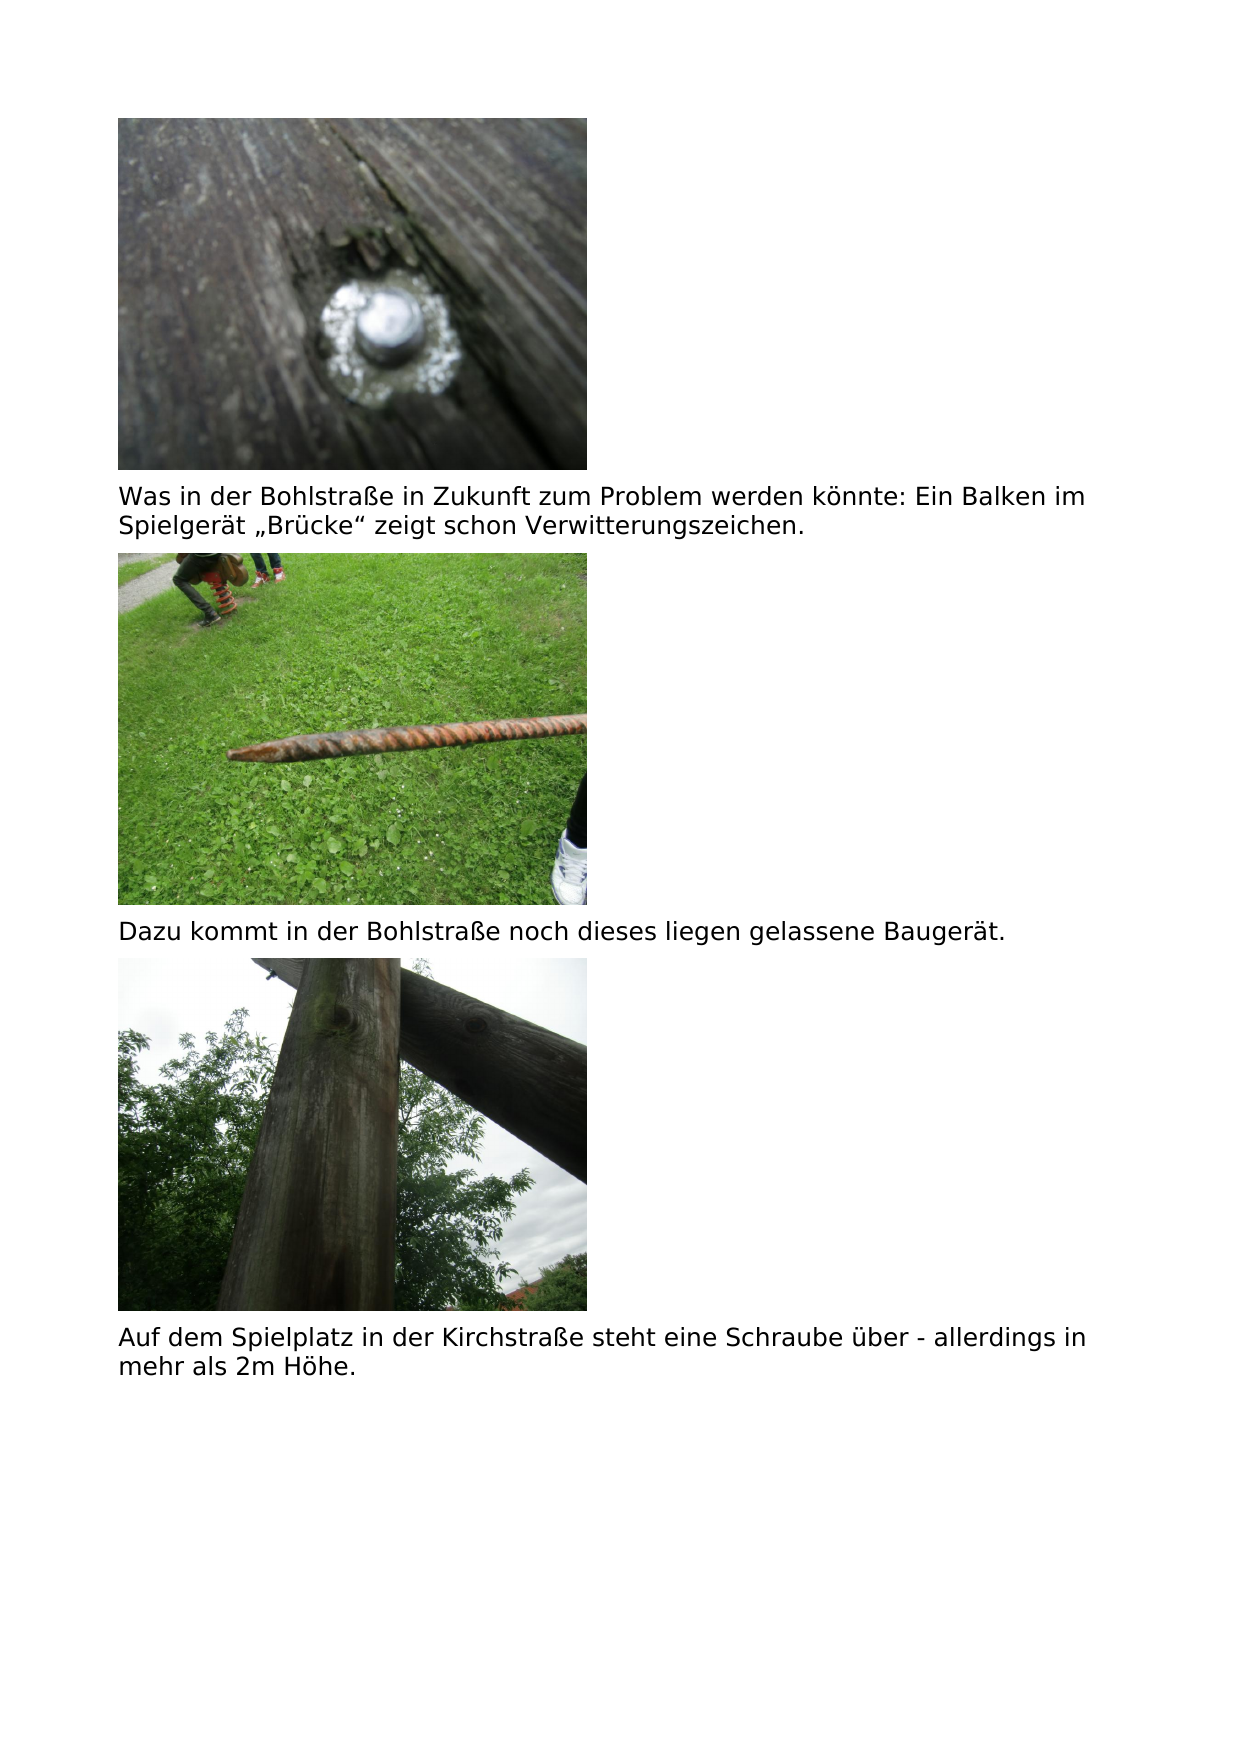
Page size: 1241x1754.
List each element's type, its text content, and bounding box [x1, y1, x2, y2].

picture [118, 553, 587, 905]
text Was in der Bohlstraße in Zukunft zum Problem werden könnte: Ein Balken im Spielgerät „Brücke“ zeigt schon Verwitterungszeichen. [118, 482, 1122, 541]
text Auf dem Spielplatz in der Kirchstraße steht eine Schraube über - allerdings in mehr als 2m Höhe. [118, 1323, 1122, 1381]
text Dazu kommt in der Bohlstraße noch dieses liegen gelassene Baugerät. [118, 917, 1122, 946]
picture [118, 958, 587, 1311]
picture [118, 118, 587, 470]
